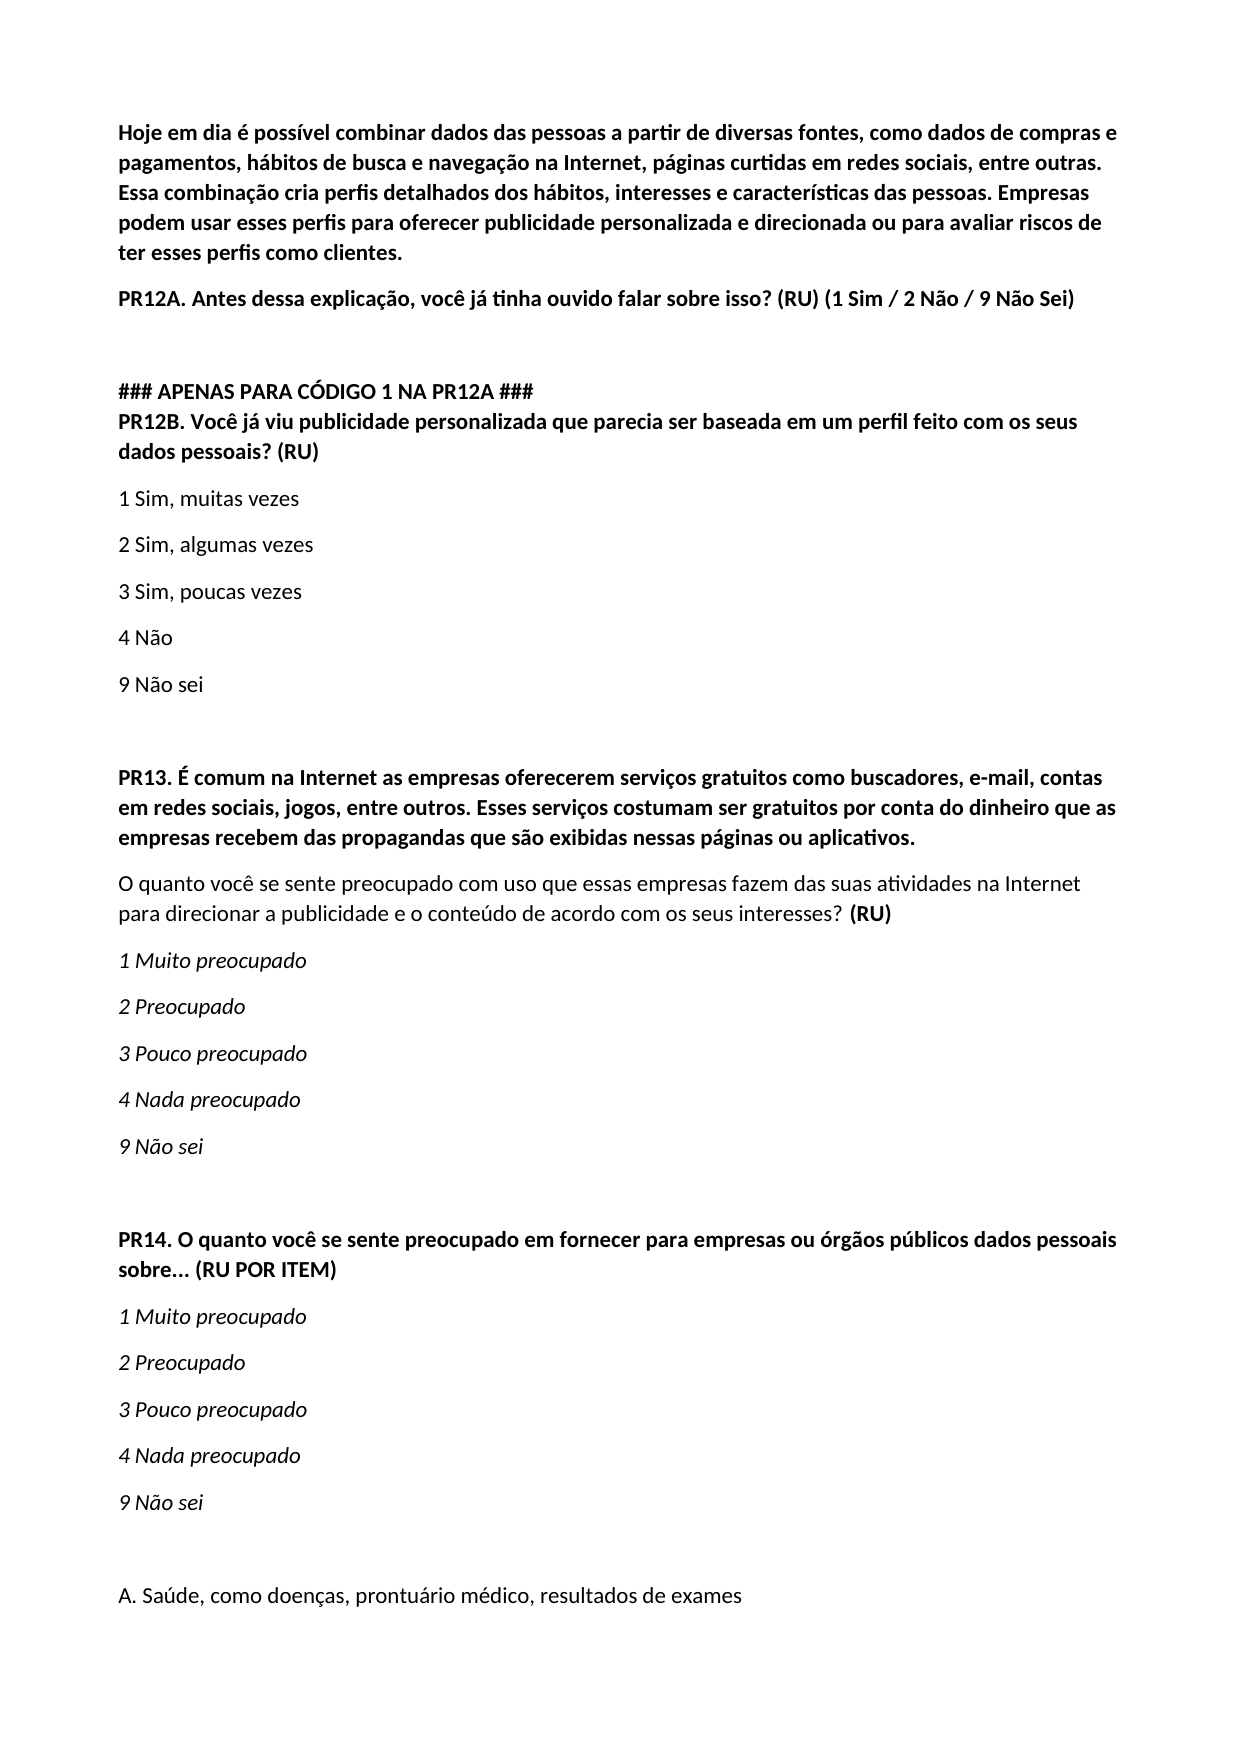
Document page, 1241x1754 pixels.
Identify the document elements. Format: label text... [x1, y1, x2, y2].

subtitle Hoje em dia é possível combinar dados das pessoas a partir de diversas fontes, como dados de compras e pagamentos, hábitos de busca e navegação na Internet, páginas curtidas em redes sociais, entre outras. Essa combinação cria perfis detalhados dos hábitos, interesses e características das pessoas. Empresas podem usar esses perfis para oferecer publicidade personalizada e direcionada ou para avaliar riscos de ter esses perfis como clientes. [118, 118, 1122, 266]
text 4 Nada preocupado [118, 1441, 1122, 1469]
text 9 Não sei [118, 1488, 1122, 1516]
subtitle PR12A. Antes dessa explicação, você já tinha ouvido falar sobre isso? (RU) (1 Sim / 2 Não / 9 Não Sei) [118, 284, 1122, 312]
text 4 Não [118, 623, 1122, 651]
text O quanto você se sente preocupado com uso que essas empresas fazem das suas atividades na Internet para direcionar a publicidade e o conteúdo de acordo com os seus interesses? (RU) [118, 869, 1122, 927]
subtitle PR12B. Você já viu publicidade personalizada que parecia ser baseada em um perfil feito com os seus dados pessoais? (RU) [118, 407, 1122, 465]
text 3 Sim, poucas vezes [118, 577, 1122, 605]
text ### APENAS PARA CÓDIGO 1 NA PR12A ### [118, 377, 1122, 405]
subtitle PR14. O quanto você se sente preocupado em fornecer para empresas ou órgãos públicos dados pessoais sobre... (RU POR ITEM) [118, 1225, 1122, 1283]
text 9 Não sei [118, 670, 1122, 698]
text 1 Muito preocupado [118, 1302, 1122, 1330]
text 2 Preocupado [118, 1348, 1122, 1376]
text 3 Pouco preocupado [118, 1039, 1122, 1067]
text 3 Pouco preocupado [118, 1395, 1122, 1423]
text 1 Muito preocupado [118, 946, 1122, 974]
text 2 Sim, algumas vezes [118, 530, 1122, 558]
text 9 Não sei [118, 1132, 1122, 1160]
text A. Saúde, como doenças, prontuário médico, resultados de exames [118, 1581, 1122, 1609]
subtitle PR13. É comum na Internet as empresas oferecerem serviços gratuitos como buscadores, e-mail, contas em redes sociais, jogos, entre outros. Esses serviços costumam ser gratuitos por conta do dinheiro que as empresas recebem das propagandas que são exibidas nessas páginas ou aplicativos. [118, 763, 1122, 851]
text 1 Sim, muitas vezes [118, 484, 1122, 512]
text 4 Nada preocupado [118, 1086, 1122, 1114]
text 2 Preocupado [118, 992, 1122, 1021]
